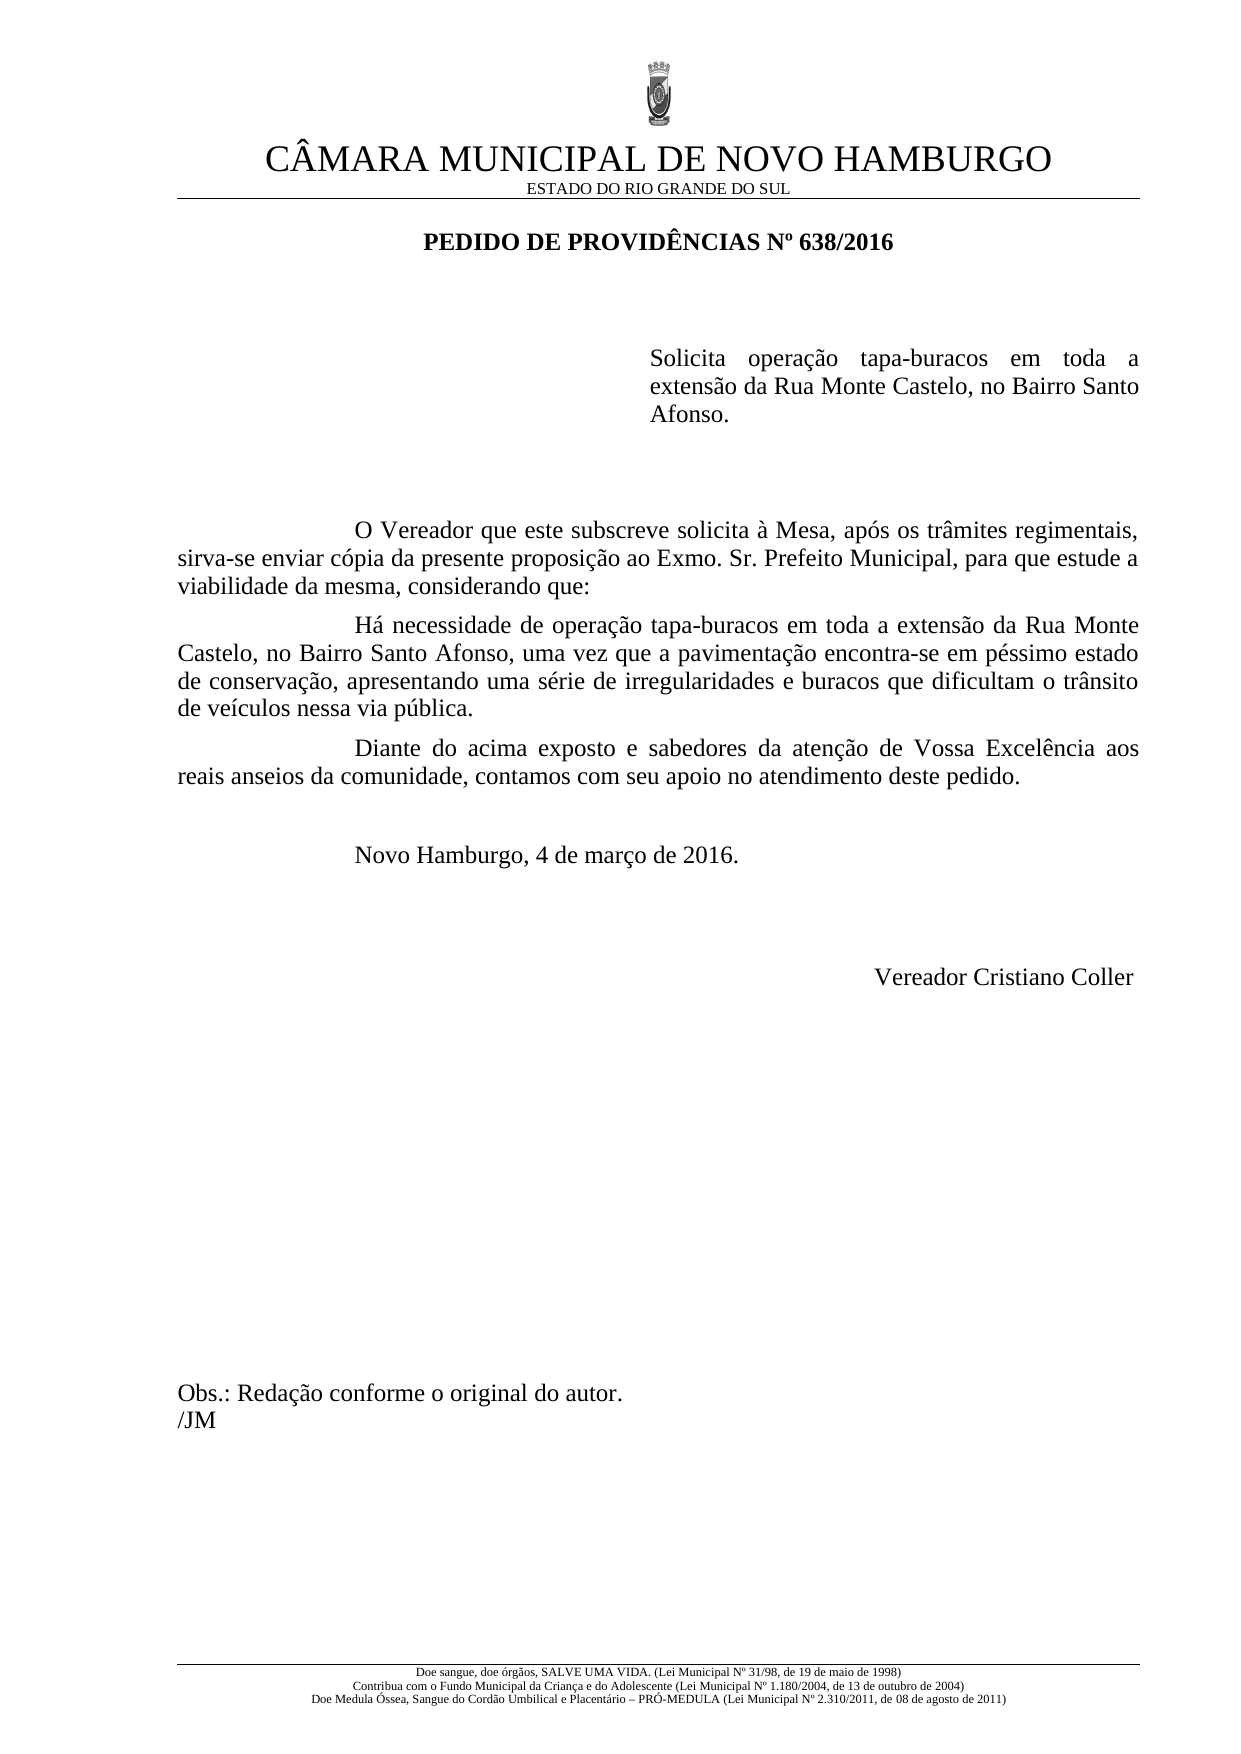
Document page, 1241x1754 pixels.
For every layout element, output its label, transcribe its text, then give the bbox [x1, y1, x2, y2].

text Vereador Cristiano Coller [768, 963, 1140, 991]
text Há necessidade de operação tapa-buracos em toda a extensão da Rua Monte Castelo, no Bairro Santo Afonso, uma vez que a pavimentação encontra-se em péssimo estado de conservação, apresentando uma série de irregularidades e buracos que dificultam o trânsito de veículos nessa via pública. [177, 611, 1140, 722]
text O Vereador que este subscreve solicita à Mesa, após os trâmites regimentais, sirva-se enviar cópia da presente proposição ao Exmo. Sr. Prefeito Municipal, para que estude a viabilidade da mesma, considerando que: [177, 516, 1140, 599]
text Obs.: Redação conforme o original do autor. [177, 1379, 1140, 1406]
text Diante do acima exposto e sabedores da atenção de Vossa Excelência aos reais anseios da comunidade, contamos com seu apoio no atendimento deste pedido. [177, 734, 1140, 789]
text Novo Hamburgo, 4 de março de 2016. [177, 841, 1140, 869]
title PEDIDO DE PROVIDÊNCIAS Nº 638/2016 [177, 228, 1140, 256]
text Solicita operação tapa-buracos em toda a extensão da Rua Monte Castelo, no Bairro Santo Afonso. [649, 344, 1140, 428]
text /JM [177, 1406, 1140, 1434]
